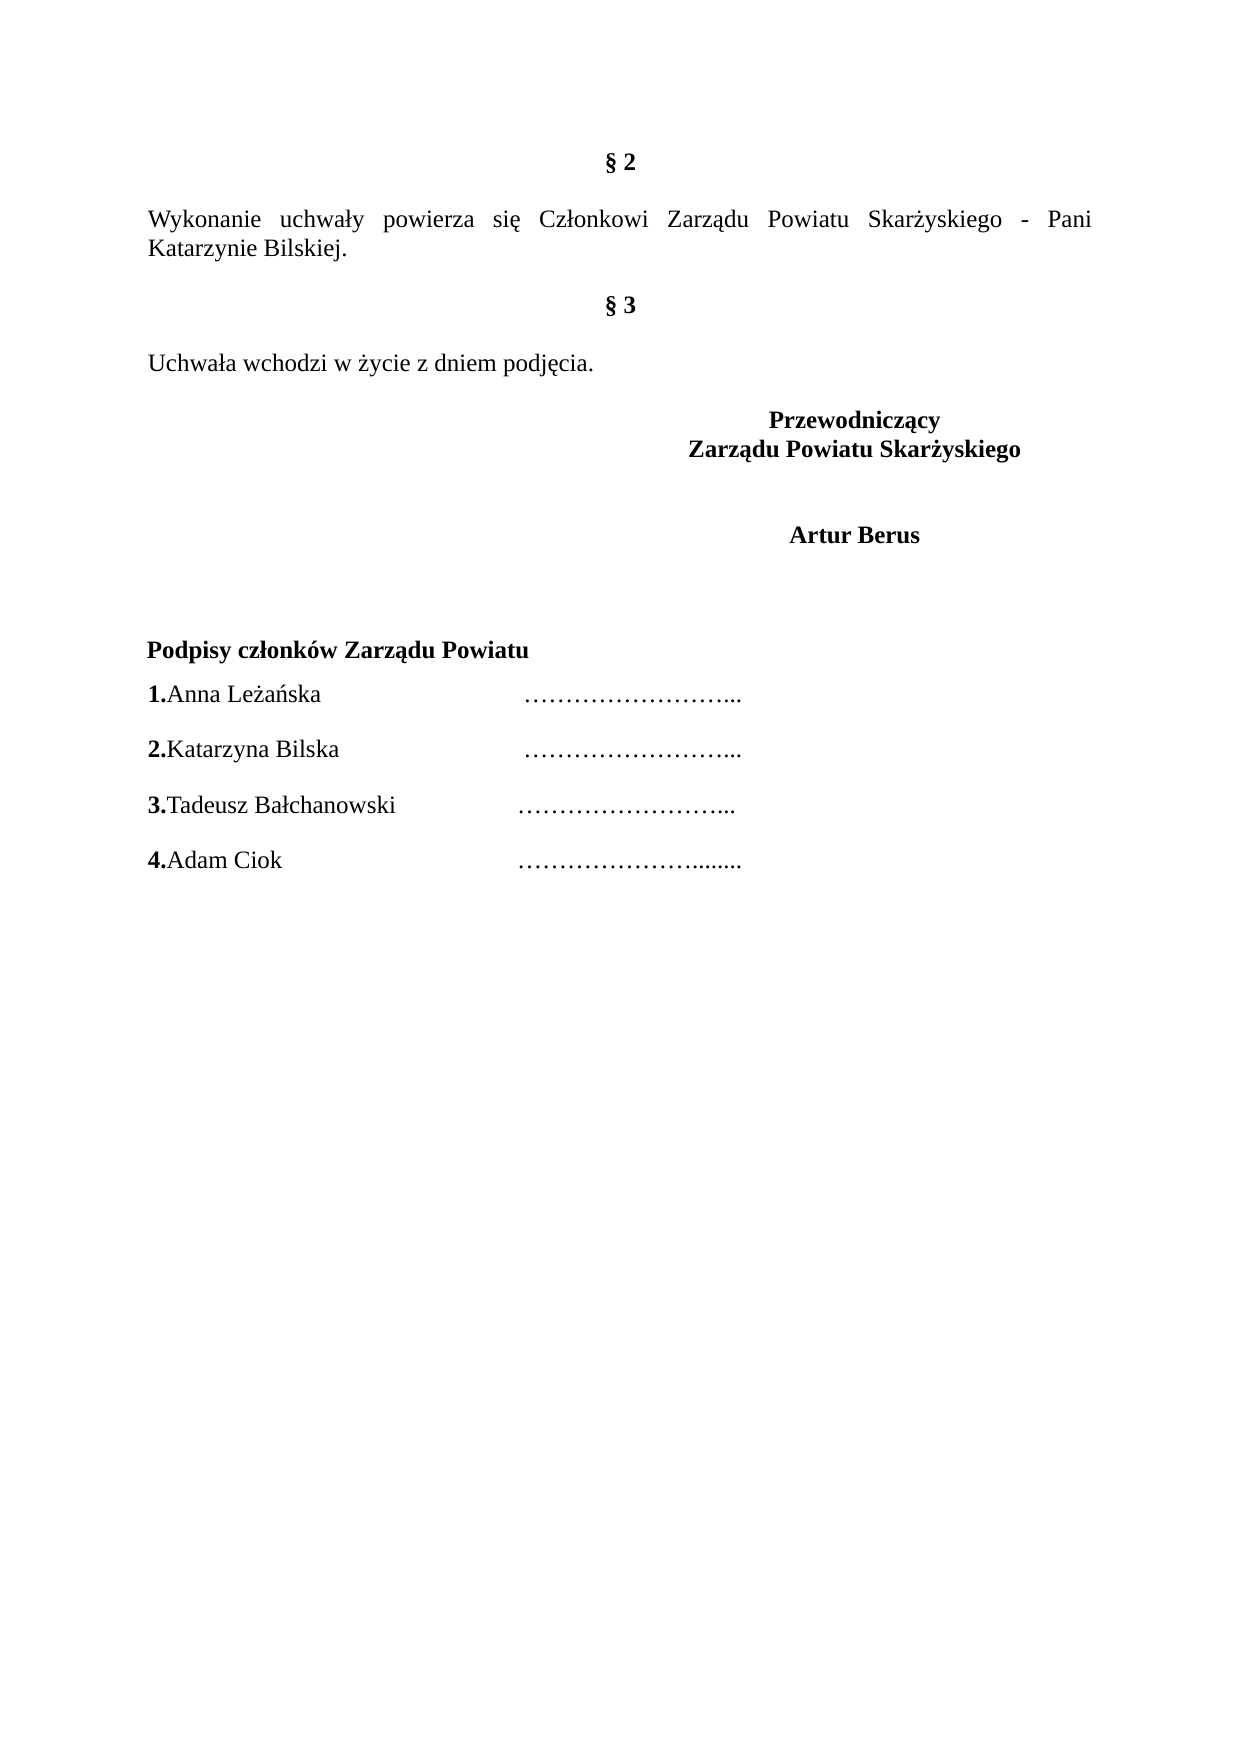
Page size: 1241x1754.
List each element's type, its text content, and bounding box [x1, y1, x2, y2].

subtitle Przewodniczący Zarządu Powiatu Skarżyskiego [616, 406, 1093, 463]
list Tadeusz Bałchanowski ……………………... [148, 790, 1093, 819]
text § 3 [148, 291, 1093, 319]
list Katarzyna Bilska ……………………... [148, 734, 1093, 763]
text Podpisy członków Zarządu Powiatu [147, 636, 1093, 664]
list Adam Ciok …………………........ [148, 846, 1093, 874]
text § 2 [148, 147, 1093, 176]
text Artur Berus [616, 521, 1093, 549]
text Uchwała wchodzi w życie z dniem podjęcia. [148, 348, 1093, 377]
text Wykonanie uchwały powierza się Członkowi Zarządu Powiatu Skarżyskiego - Pani Katarzynie Bilskiej. [148, 204, 1093, 262]
list Anna Leżańska ……………………... [148, 679, 1093, 707]
